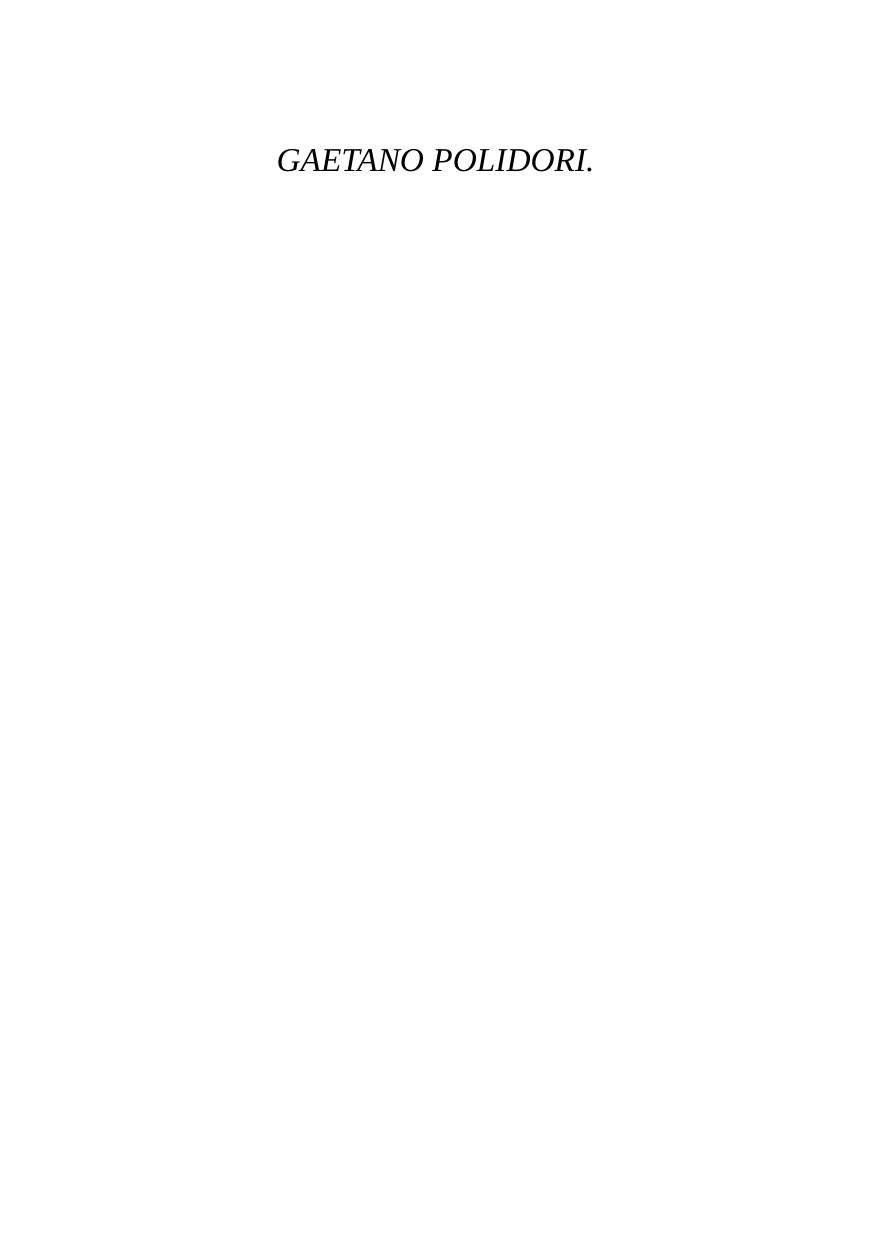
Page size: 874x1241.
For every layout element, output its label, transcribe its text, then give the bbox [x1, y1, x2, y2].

text GAETANO POLIDORI. [106, 140, 768, 178]
